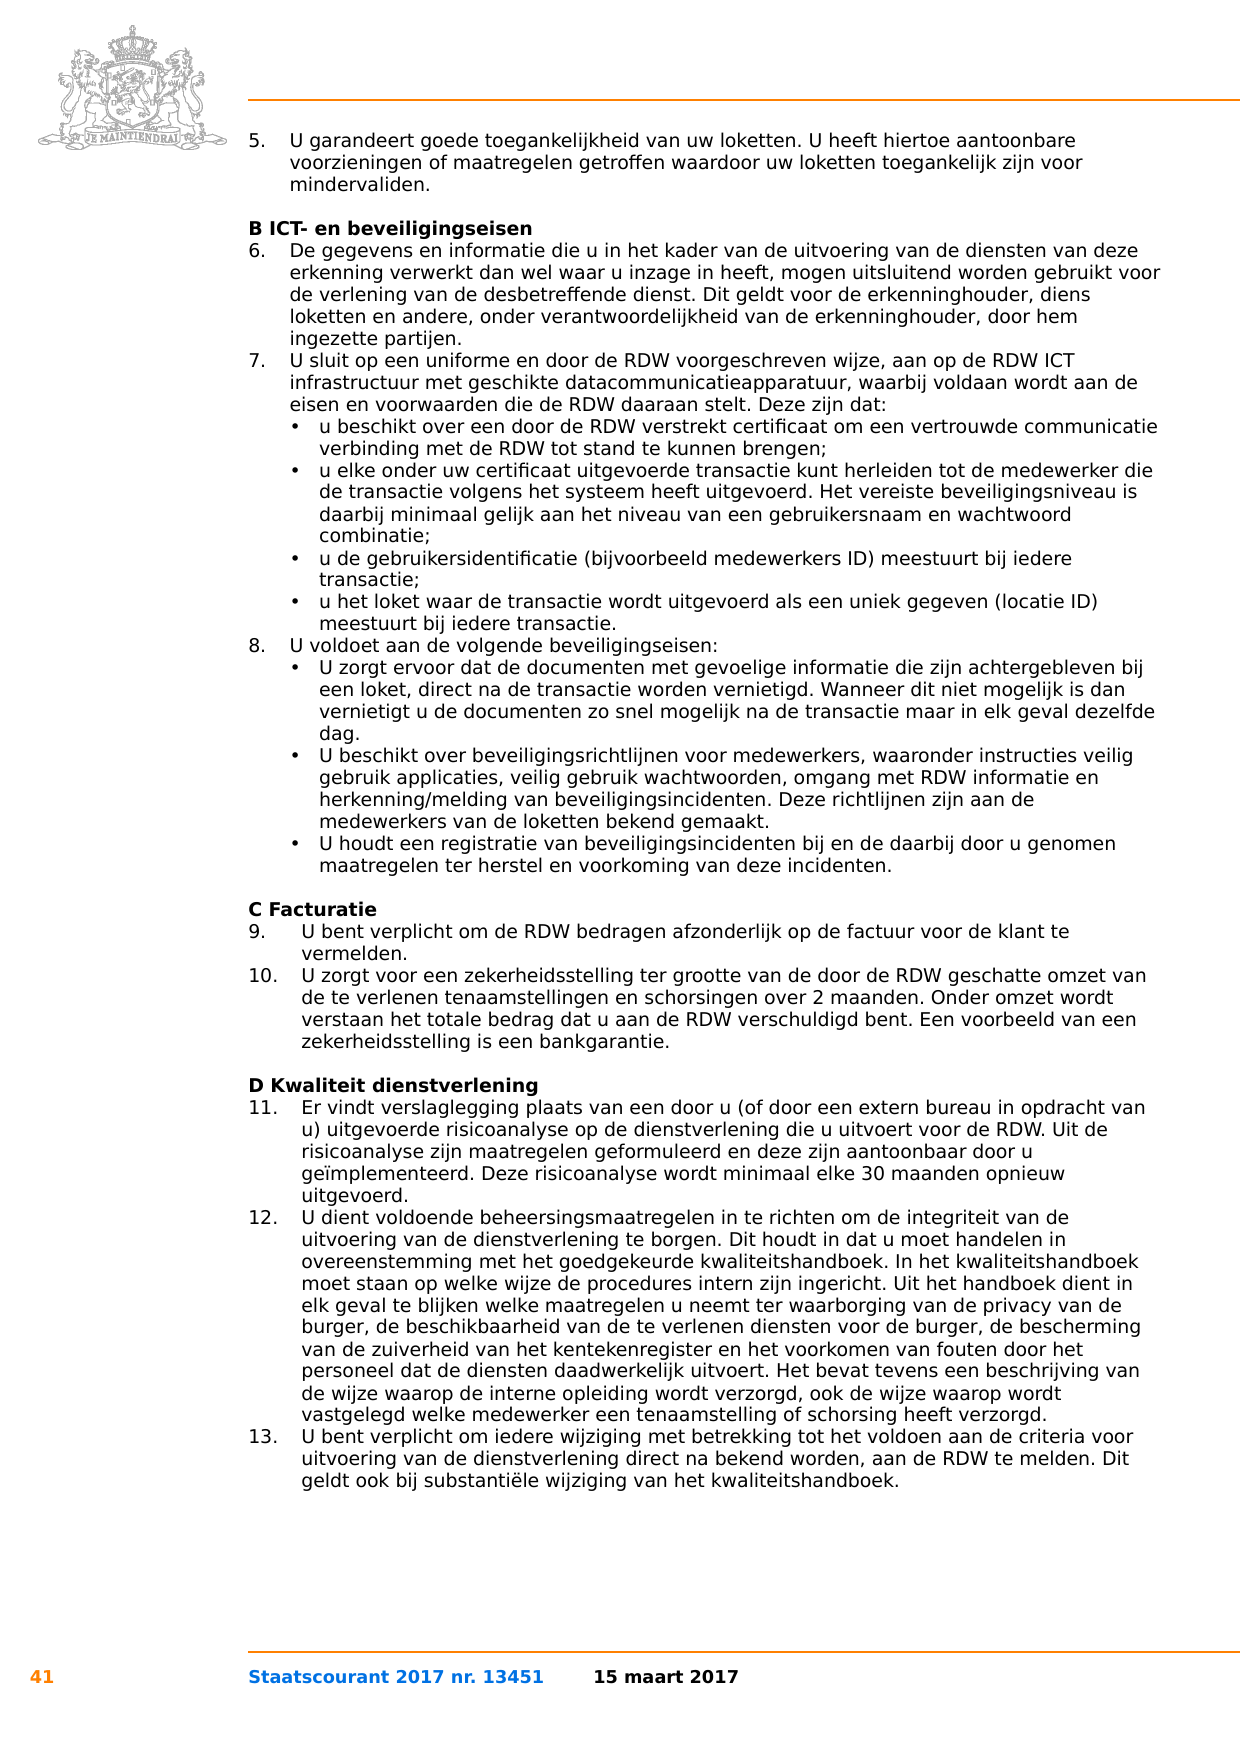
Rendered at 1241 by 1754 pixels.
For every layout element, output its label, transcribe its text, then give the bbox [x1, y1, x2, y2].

text • U zorgt ervoor dat de documenten met gevoelige informatie die zijn achtergebleven bij een loket, direct na de transactie worden vernietigd. Wanneer dit niet mogelijk is dan vernietigt u de documenten zo snel mogelijk na de transactie maar in elk geval dezelfde dag. [289, 657, 1163, 745]
text 5. U garandeert goede toegankelijkheid van uw loketten. U heeft hiertoe aantoonbare voorzieningen of maatregelen getroffen waardoor uw loketten toegankelijk zijn voor mindervaliden. [248, 130, 1163, 196]
text • U beschikt over beveiligingsrichtlijnen voor medewerkers, waaronder instructies veilig gebruik applicaties, veilig gebruik wachtwoorden, omgang met RDW informatie en herkenning/melding van beveiligingsincidenten. Deze richtlijnen zijn aan de medewerkers van de loketten bekend gemaakt. [289, 745, 1163, 833]
text 13. U bent verplicht om iedere wijziging met betrekking tot het voldoen aan de criteria voor uitvoering van de dienstverlening direct na bekend worden, aan de RDW te melden. Dit geldt ook bij substantiële wijziging van het kwaliteitshandboek. [248, 1426, 1163, 1492]
text • u beschikt over een door de RDW verstrekt certificaat om een vertrouwde communicatie verbinding met de RDW tot stand te kunnen brengen; [289, 416, 1163, 459]
text • U houdt een registratie van beveiligingsincidenten bij en de daarbij door u genomen maatregelen ter herstel en voorkoming van deze incidenten. [289, 833, 1163, 877]
text • u elke onder uw certificaat uitgevoerde transactie kunt herleiden tot de medewerker die de transactie volgens het systeem heeft uitgevoerd. Het vereiste beveiligingsniveau is daarbij minimaal gelijk aan het niveau van een gebruikersnaam en wachtwoord combinatie; [289, 459, 1163, 547]
text 12. U dient voldoende beheersingsmaatregelen in te richten om de integriteit van de uitvoering van de dienstverlening te borgen. Dit houdt in dat u moet handelen in overeenstemming met het goedgekeurde kwaliteitshandboek. In het kwaliteitshandboek moet staan op welke wijze de procedures intern zijn ingericht. Uit het handboek dient in elk geval te blijken welke maatregelen u neemt ter waarborging van de privacy van de burger, de beschikbaarheid van de te verlenen diensten voor de burger, de bescherming van de zuiverheid van het kentekenregister en het voorkomen van fouten door het personeel dat de diensten daadwerkelijk uitvoert. Het bevat tevens een beschrijving van de wijze waarop de interne opleiding wordt verzorgd, ook de wijze waarop wordt vastgelegd welke medewerker een tenaamstelling of schorsing heeft verzorgd. [248, 1207, 1163, 1426]
text 6. De gegevens en informatie die u in het kader van de uitvoering van de diensten van deze erkenning verwerkt dan wel waar u inzage in heeft, mogen uitsluitend worden gebruikt voor de verlening van de desbetreffende dienst. Dit geldt voor de erkenninghouder, diens loketten en andere, onder verantwoordelijkheid van de erkenninghouder, door hem ingezette partijen. [248, 240, 1163, 349]
text • u het loket waar de transactie wordt uitgevoerd als een uniek gegeven (locatie ID) meestuurt bij iedere transactie. [289, 591, 1163, 635]
subtitle C Facturatie [248, 899, 1163, 921]
text 8. U voldoet aan de volgende beveiligingseisen: [248, 635, 1163, 657]
text 10. U zorgt voor een zekerheidsstelling ter grootte van de door de RDW geschatte omzet van de te verlenen tenaamstellingen en schorsingen over 2 maanden. Onder omzet wordt verstaan het totale bedrag dat u aan de RDW verschuldigd bent. Een voorbeeld van een zekerheidsstelling is een bankgarantie. [248, 965, 1163, 1053]
text 9. U bent verplicht om de RDW bedragen afzonderlijk op de factuur voor de klant te vermelden. [248, 921, 1163, 965]
picture [38, 25, 227, 150]
text • u de gebruikersidentificatie (bijvoorbeeld medewerkers ID) meestuurt bij iedere transactie; [289, 547, 1163, 591]
subtitle D Kwaliteit dienstverlening [248, 1075, 1163, 1097]
text 11. Er vindt verslaglegging plaats van een door u (of door een extern bureau in opdracht van u) uitgevoerde risicoanalyse op de dienstverlening die u uitvoert voor de RDW. Uit de risicoanalyse zijn maatregelen geformuleerd en deze zijn aantoonbaar door u geïmplementeerd. Deze risicoanalyse wordt minimaal elke 30 maanden opnieuw uitgevoerd. [248, 1097, 1163, 1207]
text 7. U sluit op een uniforme en door de RDW voorgeschreven wijze, aan op de RDW ICT infrastructuur met geschikte datacommunicatieapparatuur, waarbij voldaan wordt aan de eisen en voorwaarden die de RDW daaraan stelt. Deze zijn dat: [248, 349, 1163, 416]
subtitle B ICT- en beveiligingseisen [248, 218, 1163, 240]
